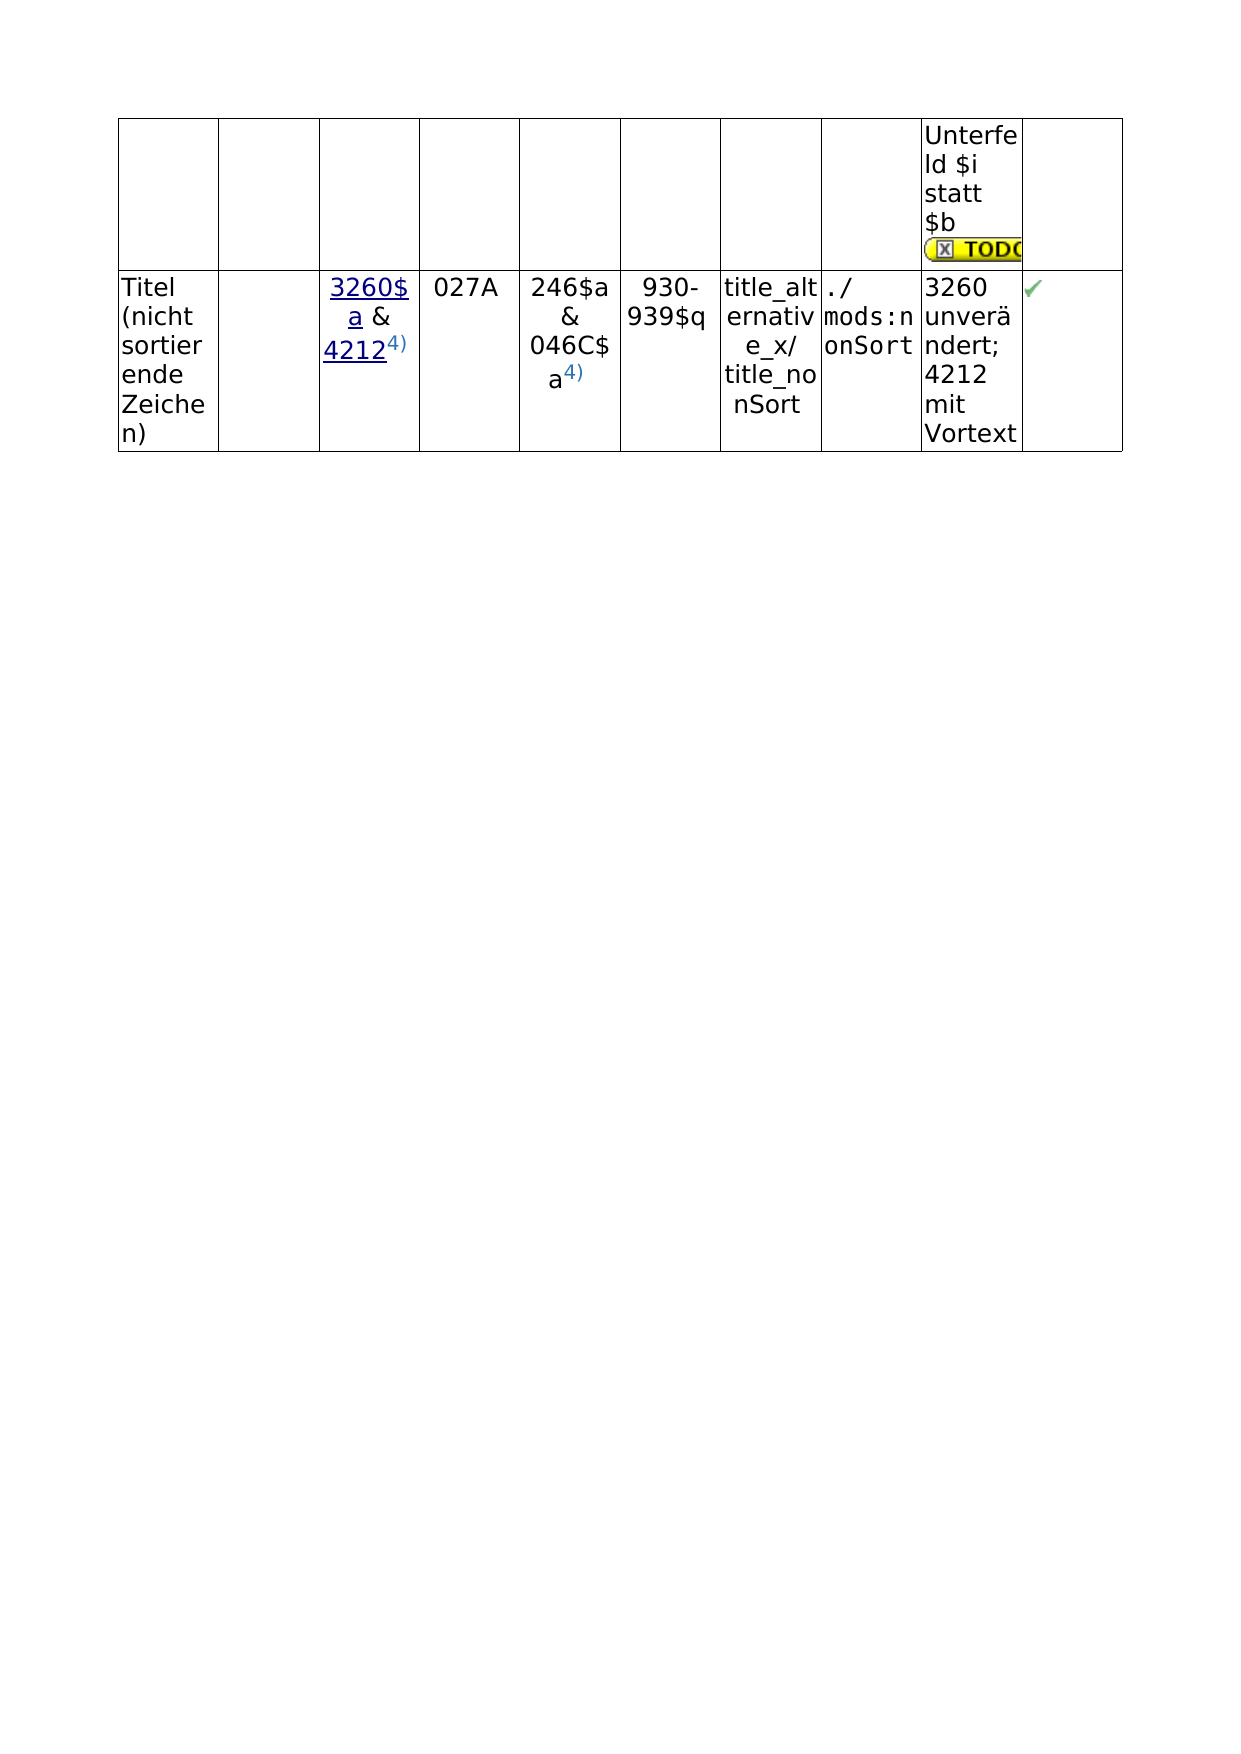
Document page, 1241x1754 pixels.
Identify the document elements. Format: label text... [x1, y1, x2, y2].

table_cell [219, 119, 319, 270]
table_cell [1023, 271, 1122, 451]
table_cell 930-939$q [621, 271, 720, 451]
table_cell [621, 119, 720, 270]
table_cell 3260$a & 42124) [320, 271, 419, 451]
table_cell title_alternative_x/title_nonSort [721, 271, 821, 451]
table_cell [119, 119, 218, 270]
table_cell 3260 unverändert; 4212 mit Vortext [922, 271, 1022, 451]
table_cell [1023, 119, 1122, 270]
table_cell [520, 119, 620, 270]
table_cell [320, 119, 419, 270]
picture [924, 237, 1022, 262]
table_cell ./mods:nonSort [822, 271, 921, 451]
table_cell [420, 119, 519, 270]
table_cell [721, 119, 821, 270]
table_cell [219, 271, 319, 451]
table_cell 027A [420, 271, 519, 451]
table_cell Titel (nicht sortierende Zeichen) [119, 271, 218, 451]
table_cell 246$a & 046C$a4) [520, 271, 620, 451]
picture [1024, 280, 1042, 297]
table_cell [822, 119, 921, 270]
table_cell Unterfeld $i statt $b [922, 119, 1022, 270]
